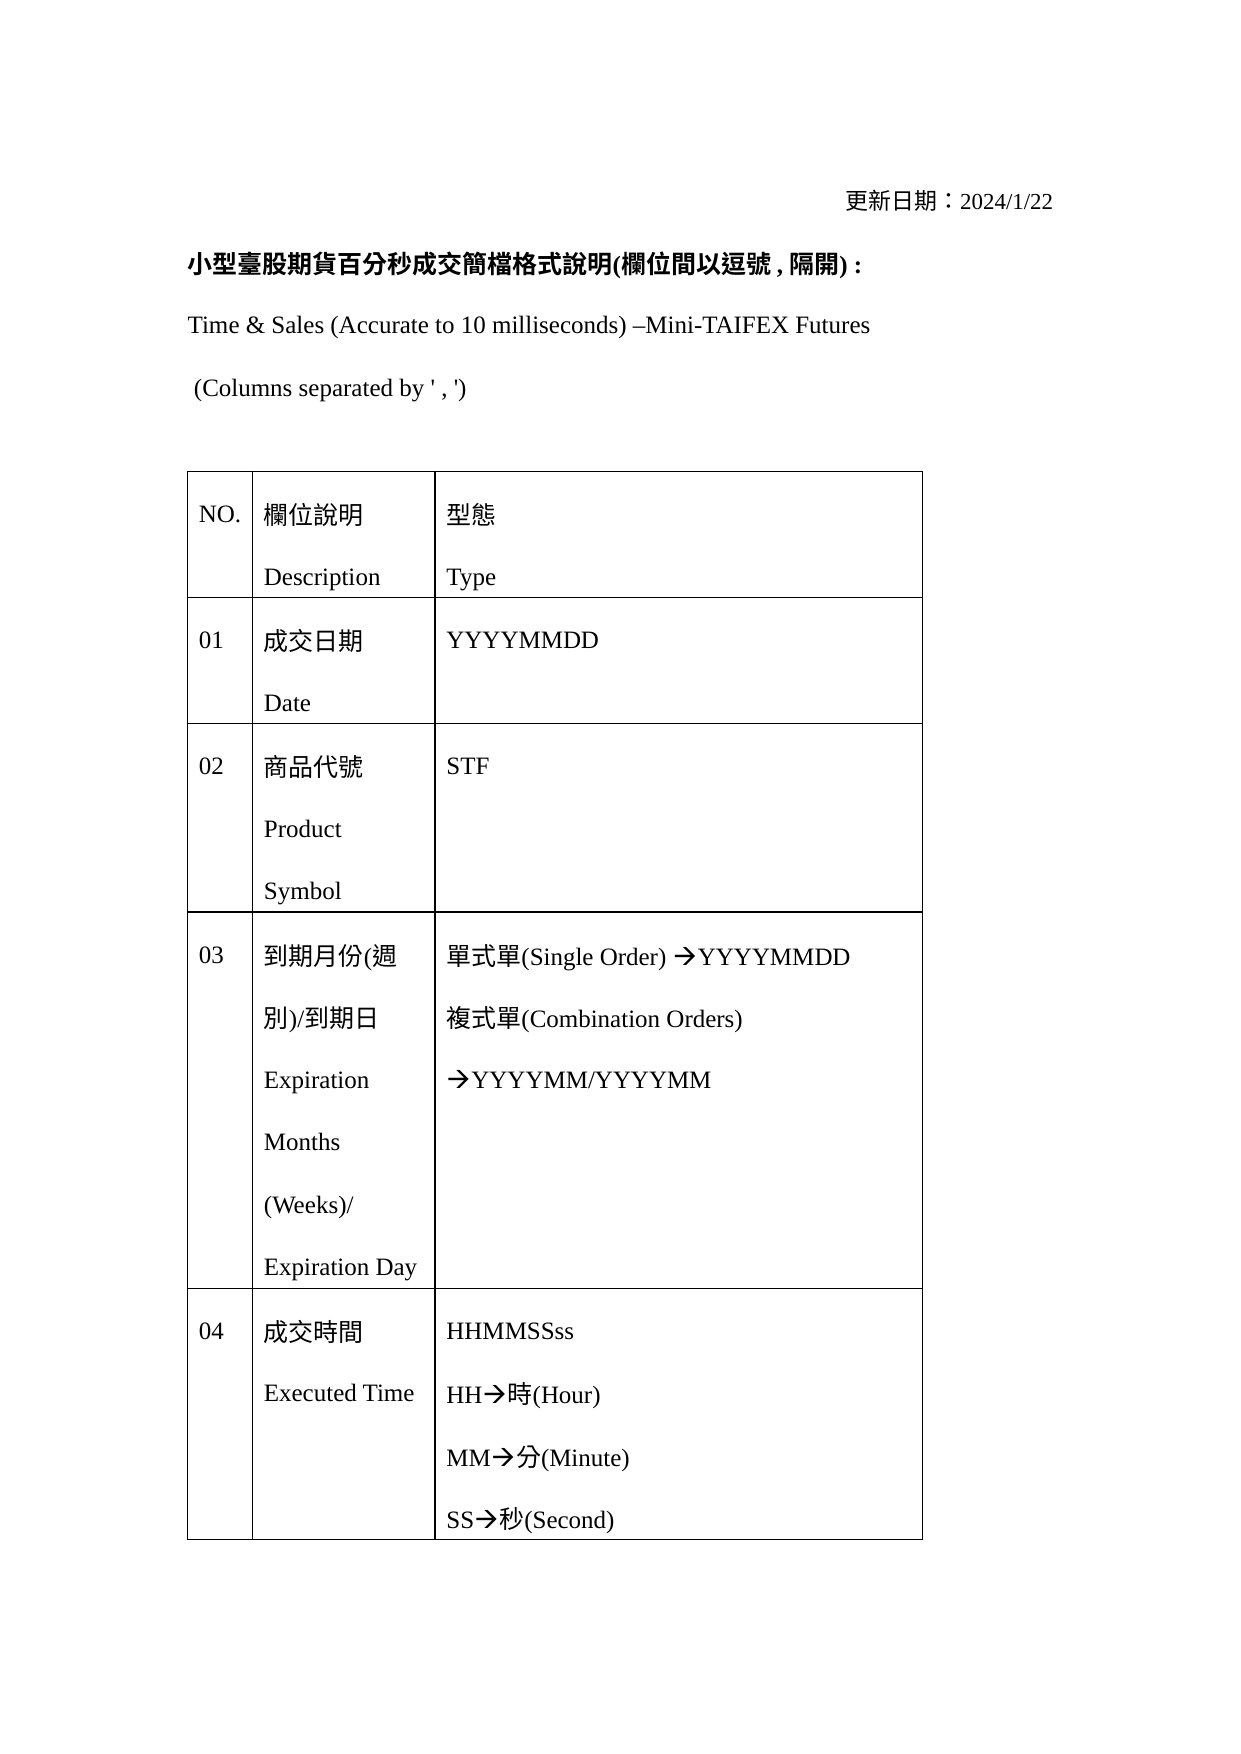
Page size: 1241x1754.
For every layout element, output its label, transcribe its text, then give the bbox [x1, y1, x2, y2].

table_cell 商品代號 Product Symbol [253, 724, 434, 911]
table_cell 成交時間 Executed Time [253, 1289, 434, 1538]
table_header 型態 Type [436, 472, 922, 597]
text 更新日期：2024/1/22 [187, 158, 1053, 221]
text 小型臺股期貨百分秒成交簡檔格式說明(欄位間以逗號 , 隔開) : [187, 221, 1053, 283]
table_cell 04 [188, 1289, 252, 1538]
table_cell 單式單(Single Order) YYYYMMDD 複式單(Combination Orders) YYYYMM/YYYYMM [436, 913, 922, 1287]
table_header 欄位說明 Description [253, 472, 434, 597]
table_cell 01 [188, 598, 252, 723]
table_header NO. [188, 472, 252, 597]
table_cell 成交日期 Date [253, 598, 434, 723]
table_cell STF [436, 724, 922, 911]
table_cell HHMMSSss HH時(Hour) MM分(Minute) SS秒(Second) [436, 1289, 922, 1538]
table_cell 02 [188, 724, 252, 911]
text Time & Sales (Accurate to 10 milliseconds) –Mini-TAIFEX Futures [187, 283, 1053, 346]
table_cell 03 [188, 913, 252, 1287]
table_cell 到期月份(週別)/到期日 Expiration Months (Weeks)/ Expiration Day [253, 913, 434, 1287]
table_cell YYYYMMDD [436, 598, 922, 723]
text (Columns separated by ' , ') [187, 346, 1053, 408]
